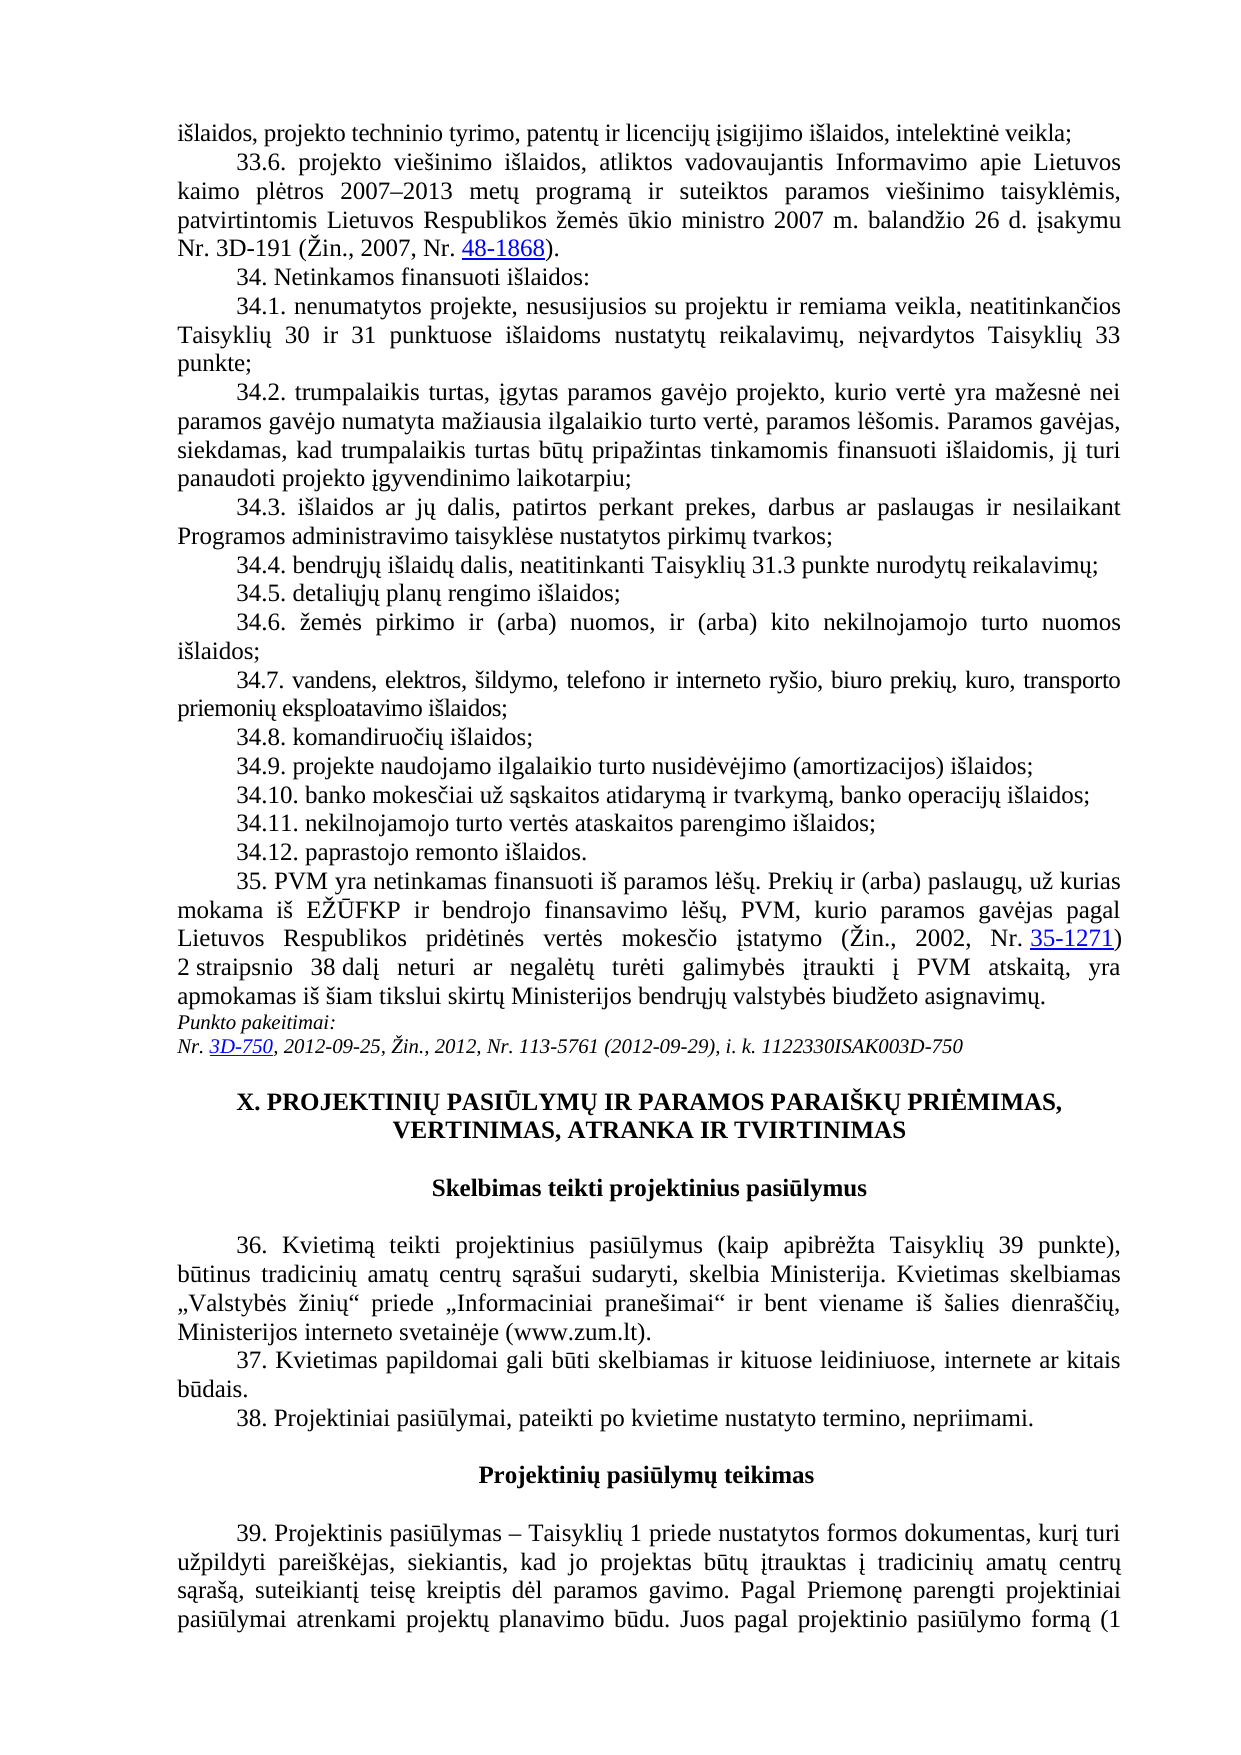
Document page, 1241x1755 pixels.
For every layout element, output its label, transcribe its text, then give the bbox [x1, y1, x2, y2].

text 34.4. bendrųjų išlaidų dalis, neatitinkanti Taisyklių 31.3 punkte nurodytų reikalavimų; [177, 550, 1122, 578]
text 34.3. išlaidos ar jų dalis, patirtos perkant prekes, darbus ar paslaugas ir nesilaikant Programos administravimo taisyklėse nustatytos pirkimų tvarkos; [177, 492, 1122, 550]
text 34.7. vandens, elektros, šildymo, telefono ir interneto ryšio, biuro prekių, kuro, transporto priemonių eksploatavimo išlaidos; [177, 665, 1122, 722]
text 34.6. žemės pirkimo ir (arba) nuomos, ir (arba) kito nekilnojamojo turto nuomos išlaidos; [177, 607, 1122, 665]
text išlaidos, projekto techninio tyrimo, patentų ir licencijų įsigijimo išlaidos, intelektinė veikla; [177, 118, 1122, 147]
text 38. Projektiniai pasiūlymai, pateikti po kvietime nustatyto termino, nepriimami. [177, 1403, 1122, 1432]
text 36. Kvietimą teikti projektinius pasiūlymus (kaip apibrėžta Taisyklių 39 punkte), būtinus tradicinių amatų centrų sąrašui sudaryti, skelbia Ministerija. Kvietimas skelbiamas „Valstybės žinių“ priede „Informaciniai pranešimai“ ir bent viename iš šalies dienraščių, Ministerijos interneto svetainėje (www.zum.lt). [177, 1230, 1122, 1345]
text 34.5. detaliųjų planų rengimo išlaidos; [177, 578, 1122, 607]
text 34.8. komandiruočių išlaidos; [177, 722, 1122, 751]
text X. projektINIŲ PASIŪLYMŲ IR PARAMOS PARAIŠKŲ PRIĖMIMAS, VERTINIMAS, ATRANKA IR TVIRTINIMAS [177, 1087, 1122, 1144]
text 34.12. paprastojo remonto išlaidos. [177, 837, 1122, 866]
text 34.10. banko mokesčiai už sąskaitos atidarymą ir tvarkymą, banko operacijų išlaidos; [177, 780, 1122, 808]
text 34.1. nenumatytos projekte, nesusijusios su projektu ir remiama veikla, neatitinkančios Taisyklių 30 ir 31 punktuose išlaidoms nustatytų reikalavimų, neįvardytos Taisyklių 33 punkte; [177, 291, 1122, 377]
text 39. Projektinis pasiūlymas – Taisyklių 1 priede nustatytos formos dokumentas, kurį turi užpildyti pareiškėjas, siekiantis, kad jo projektas būtų įtrauktas į tradicinių amatų centrų sąrašą, suteikiantį teisę kreiptis dėl paramos gavimo. Pagal Priemonę parengti projektiniai pasiūlymai atrenkami projektų planavimo būdu. Juos pagal projektinio pasiūlymo formą (1 [177, 1518, 1122, 1633]
text Punkto pakeitimai: [177, 1010, 1122, 1034]
text Nr. 3D-750, 2012-09-25, Žin., 2012, Nr. 113-5761 (2012-09-29), i. k. 1122330ISAK003D-750 [177, 1034, 1122, 1058]
text 34. Netinkamos finansuoti išlaidos: [177, 262, 1122, 291]
text Projektinių pasiūlymų teikimas [177, 1460, 1122, 1489]
text 34.11. nekilnojamojo turto vertės ataskaitos parengimo išlaidos; [177, 808, 1122, 837]
text Skelbimas teikti projektinius pasiūlymus [177, 1173, 1122, 1202]
text 34.2. trumpalaikis turtas, įgytas paramos gavėjo projekto, kurio vertė yra mažesnė nei paramos gavėjo numatyta mažiausia ilgalaikio turto vertė, paramos lėšomis. Paramos gavėjas, siekdamas, kad trumpalaikis turtas būtų pripažintas tinkamomis finansuoti išlaidomis, jį turi panaudoti projekto įgyvendinimo laikotarpiu; [177, 377, 1122, 492]
text 35. PVM yra netinkamas finansuoti iš paramos lėšų. Prekių ir (arba) paslaugų, už kurias mokama iš EŽŪFKP ir bendrojo finansavimo lėšų, PVM, kurio paramos gavėjas pagal Lietuvos Respublikos pridėtinės vertės mokesčio įstatymo (Žin., 2002, Nr. 35-1271) 2 straipsnio 38 dalį neturi ar negalėtų turėti galimybės įtraukti į PVM atskaitą, yra apmokamas iš šiam tikslui skirtų Ministerijos bendrųjų valstybės biudžeto asignavimų. [177, 866, 1122, 1010]
text 34.9. projekte naudojamo ilgalaikio turto nusidėvėjimo (amortizacijos) išlaidos; [177, 751, 1122, 780]
text 33.6. projekto viešinimo išlaidos, atliktos vadovaujantis Informavimo apie Lietuvos kaimo plėtros 2007–2013 metų programą ir suteiktos paramos viešinimo taisyklėmis, patvirtintomis Lietuvos Respublikos žemės ūkio ministro 2007 m. balandžio 26 d. įsakymu Nr. 3D-191 (Žin., 2007, Nr. 48-1868). [177, 147, 1122, 262]
text 37. Kvietimas papildomai gali būti skelbiamas ir kituose leidiniuose, internete ar kitais būdais. [177, 1345, 1122, 1403]
